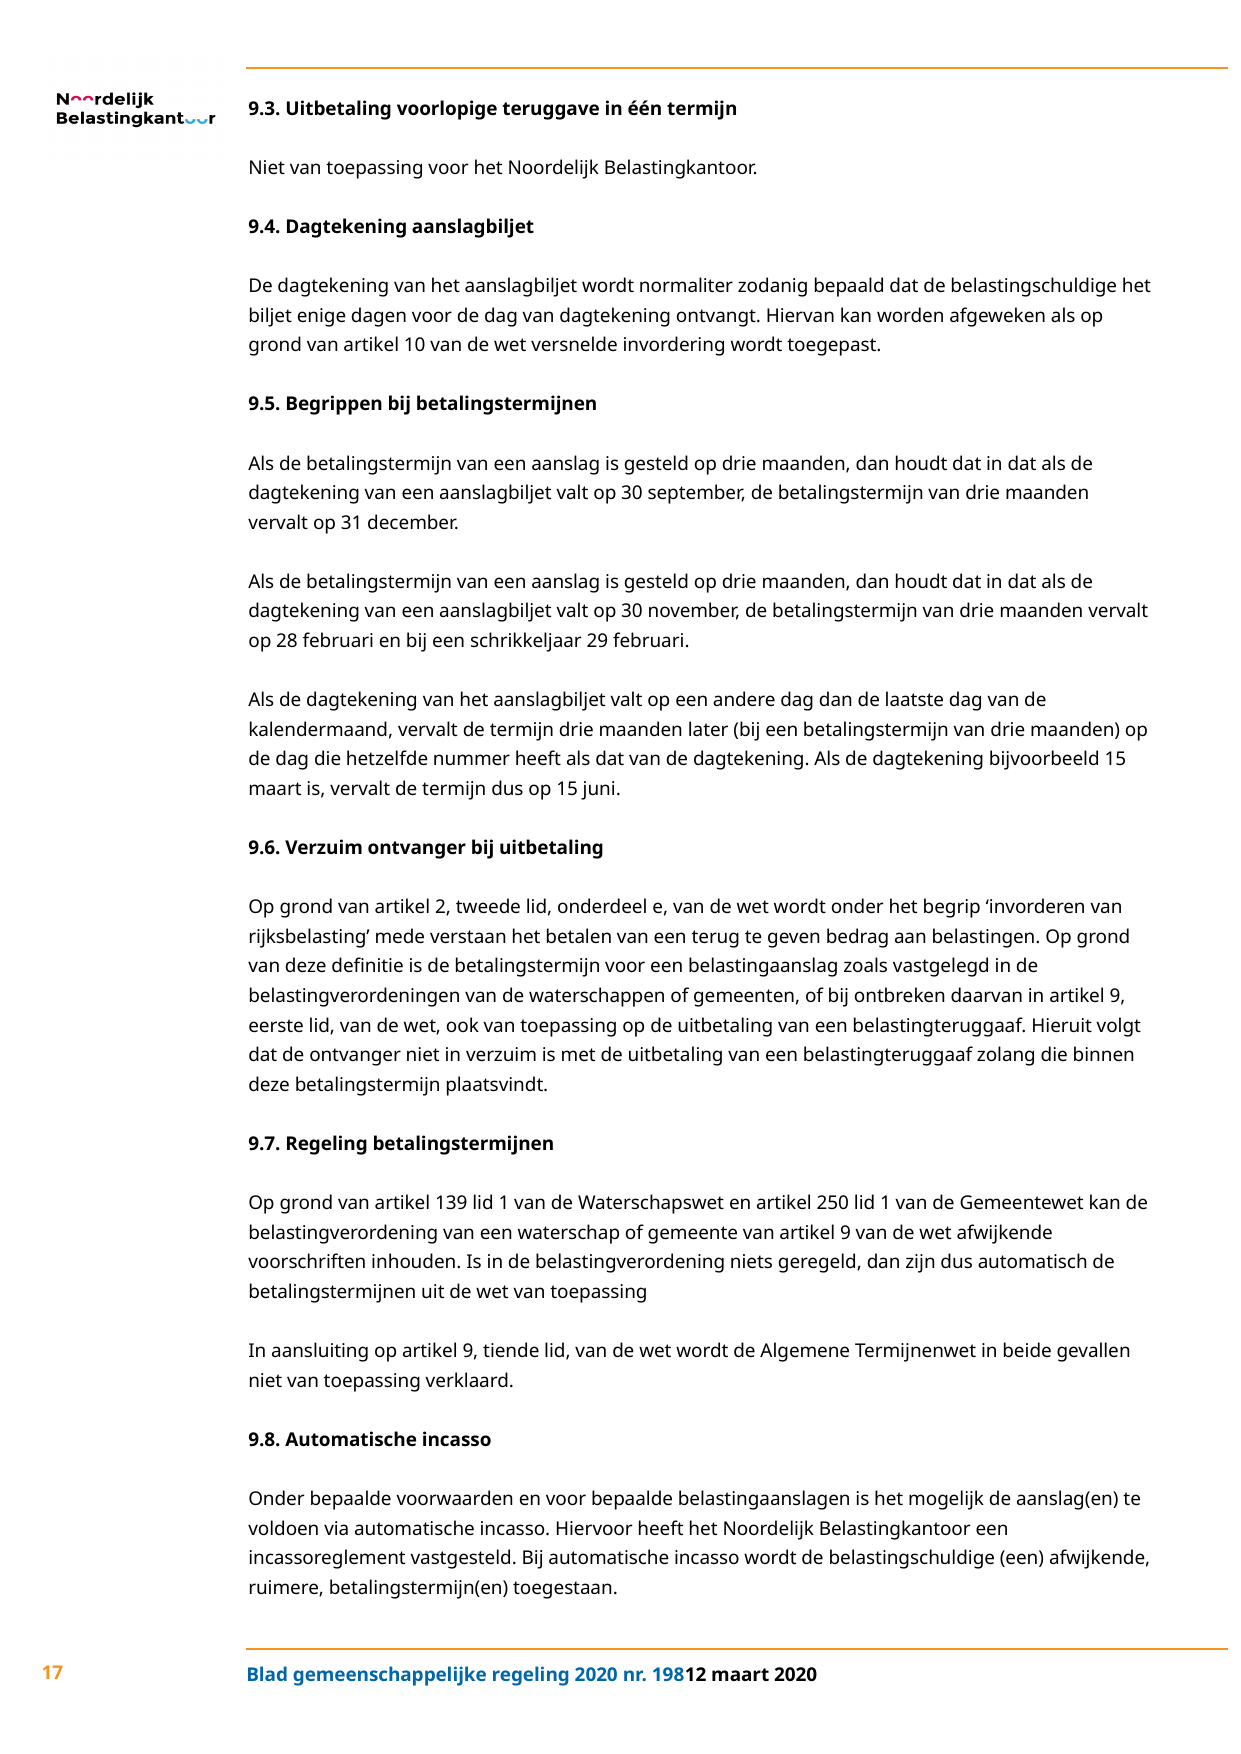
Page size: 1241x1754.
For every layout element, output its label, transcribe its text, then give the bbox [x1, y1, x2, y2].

text Als de betalingstermijn van een aanslag is gesteld op drie maanden, dan houdt dat in dat als de dagtekening van een aanslagbiljet valt op 30 september, de betalingstermijn van drie maanden vervalt op 31 december. [248, 450, 1152, 535]
text 9.8. Automatische incasso [248, 1426, 1152, 1452]
text Niet van toepassing voor het Noordelijk Belastingkantoor. [248, 154, 1152, 180]
text 9.5. Begrippen bij betalingstermijnen [248, 391, 1152, 416]
text 9.7. Regeling betalingstermijnen [248, 1130, 1152, 1156]
text Onder bepaalde voorwaarden en voor bepaalde belastingaanslagen is het mogelijk de aanslag(en) te voldoen via automatische incasso. Hiervoor heeft het Noordelijk Belastingkantoor een incassoreglement vastgesteld. Bij automatische incasso wordt de belastingschuldige (een) afwijkende, ruimere, betalingstermijn(en) toegestaan. [248, 1485, 1152, 1600]
text 9.3. Uitbetaling voorlopige teruggave in één termijn [248, 95, 1152, 121]
text 9.6. Verzuim ontvanger bij uitbetaling [248, 834, 1152, 860]
picture [41, 47, 231, 172]
text Op grond van artikel 139 lid 1 van de Waterschapswet en artikel 250 lid 1 van de Gemeentewet kan de belastingverordening van een waterschap of gemeente van artikel 9 van de wet afwijkende voorschriften inhouden. Is in de belastingverordening niets geregeld, dan zijn dus automatisch de betalingstermijnen uit de wet van toepassing [248, 1189, 1152, 1304]
text De dagtekening van het aanslagbiljet wordt normaliter zodanig bepaald dat de belastingschuldige het biljet enige dagen voor de dag van dagtekening ontvangt. Hiervan kan worden afgeweken als op grond van artikel 10 van de wet versnelde invordering wordt toegepast. [248, 272, 1152, 357]
text In aansluiting op artikel 9, tiende lid, van de wet wordt de Algemene Termijnenwet in beide gevallen niet van toepassing verklaard. [248, 1337, 1152, 1393]
text 9.4. Dagtekening aanslagbiljet [248, 213, 1152, 239]
text Als de betalingstermijn van een aanslag is gesteld op drie maanden, dan houdt dat in dat als de dagtekening van een aanslagbiljet valt op 30 november, de betalingstermijn van drie maanden vervalt op 28 februari en bij een schrikkeljaar 29 februari. [248, 568, 1152, 653]
text Op grond van artikel 2, tweede lid, onderdeel e, van de wet wordt onder het begrip ‘invorderen van rijksbelasting’ mede verstaan het betalen van een terug te geven bedrag aan belastingen. Op grond van deze definitie is de betalingstermijn voor een belastingaanslag zoals vastgelegd in de belastingverordeningen van de waterschappen of gemeenten, of bij ontbreken daarvan in artikel 9, eerste lid, van de wet, ook van toepassing op de uitbetaling van een belastingteruggaaf. Hieruit volgt dat de ontvanger niet in verzuim is met de uitbetaling van een belastingteruggaaf zolang die binnen deze betalingstermijn plaatsvindt. [248, 893, 1152, 1097]
text Als de dagtekening van het aanslagbiljet valt op een andere dag dan de laatste dag van de kalendermaand, vervalt de termijn drie maanden later (bij een betalingstermijn van drie maanden) op de dag die hetzelfde nummer heeft als dat van de dagtekening. Als de dagtekening bijvoorbeeld 15 maart is, vervalt de termijn dus op 15 juni. [248, 686, 1152, 801]
